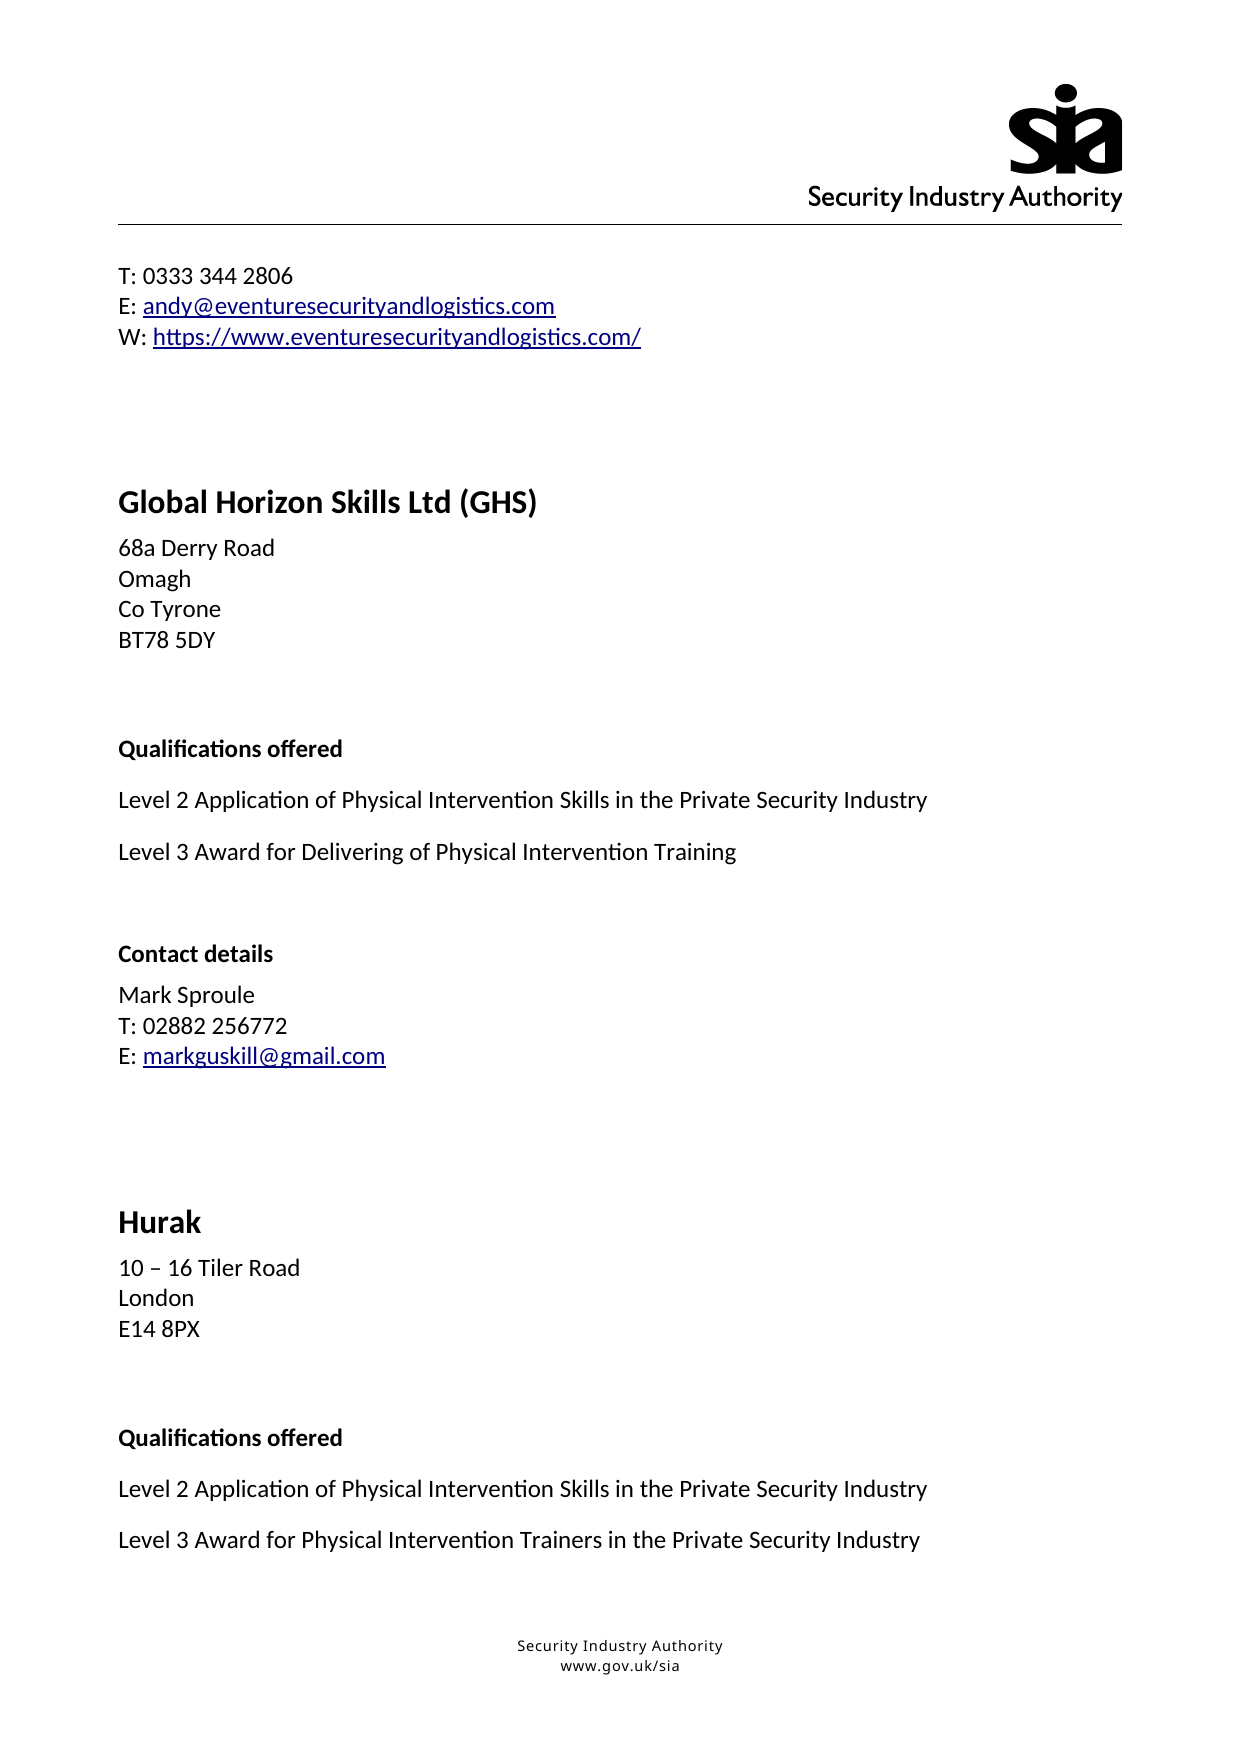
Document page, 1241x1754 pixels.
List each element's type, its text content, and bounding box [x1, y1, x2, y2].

subtitle Hurak [118, 1201, 1122, 1241]
text T: 0333 344 2806 [118, 260, 1122, 290]
text Omagh [118, 563, 1122, 593]
text T: 02882 256772 [118, 1010, 1122, 1040]
text Level 2 Application of Physical Intervention Skills in the Private Security Industry [118, 1473, 1122, 1504]
text E14 8PX [118, 1313, 1122, 1343]
subtitle Global Horizon Skills Ltd (GHS) [118, 481, 1122, 522]
text Co Tyrone [118, 593, 1122, 624]
text Mark Sproule [118, 979, 1122, 1010]
text E: markguskill@gmail.com [118, 1040, 1122, 1071]
text Level 3 Award for Delivering of Physical Intervention Training [118, 836, 1122, 866]
text 10 – 16 Tiler Road [118, 1252, 1122, 1282]
text Level 3 Award for Physical Intervention Trainers in the Private Security Industry [118, 1524, 1122, 1555]
text E: andy@eventuresecurityandlogistics.com [118, 290, 1122, 321]
subtitle Qualifications offered [118, 1422, 1122, 1452]
text 68a Derry Road [118, 532, 1122, 563]
text BT78 5DY [118, 624, 1122, 654]
subtitle Contact details [118, 938, 1122, 969]
text London [118, 1282, 1122, 1313]
subtitle Qualifications offered [118, 733, 1122, 763]
text Level 2 Application of Physical Intervention Skills in the Private Security Industry [118, 784, 1122, 815]
text W: https://www.eventuresecurityandlogistics.com/ [118, 321, 1122, 351]
